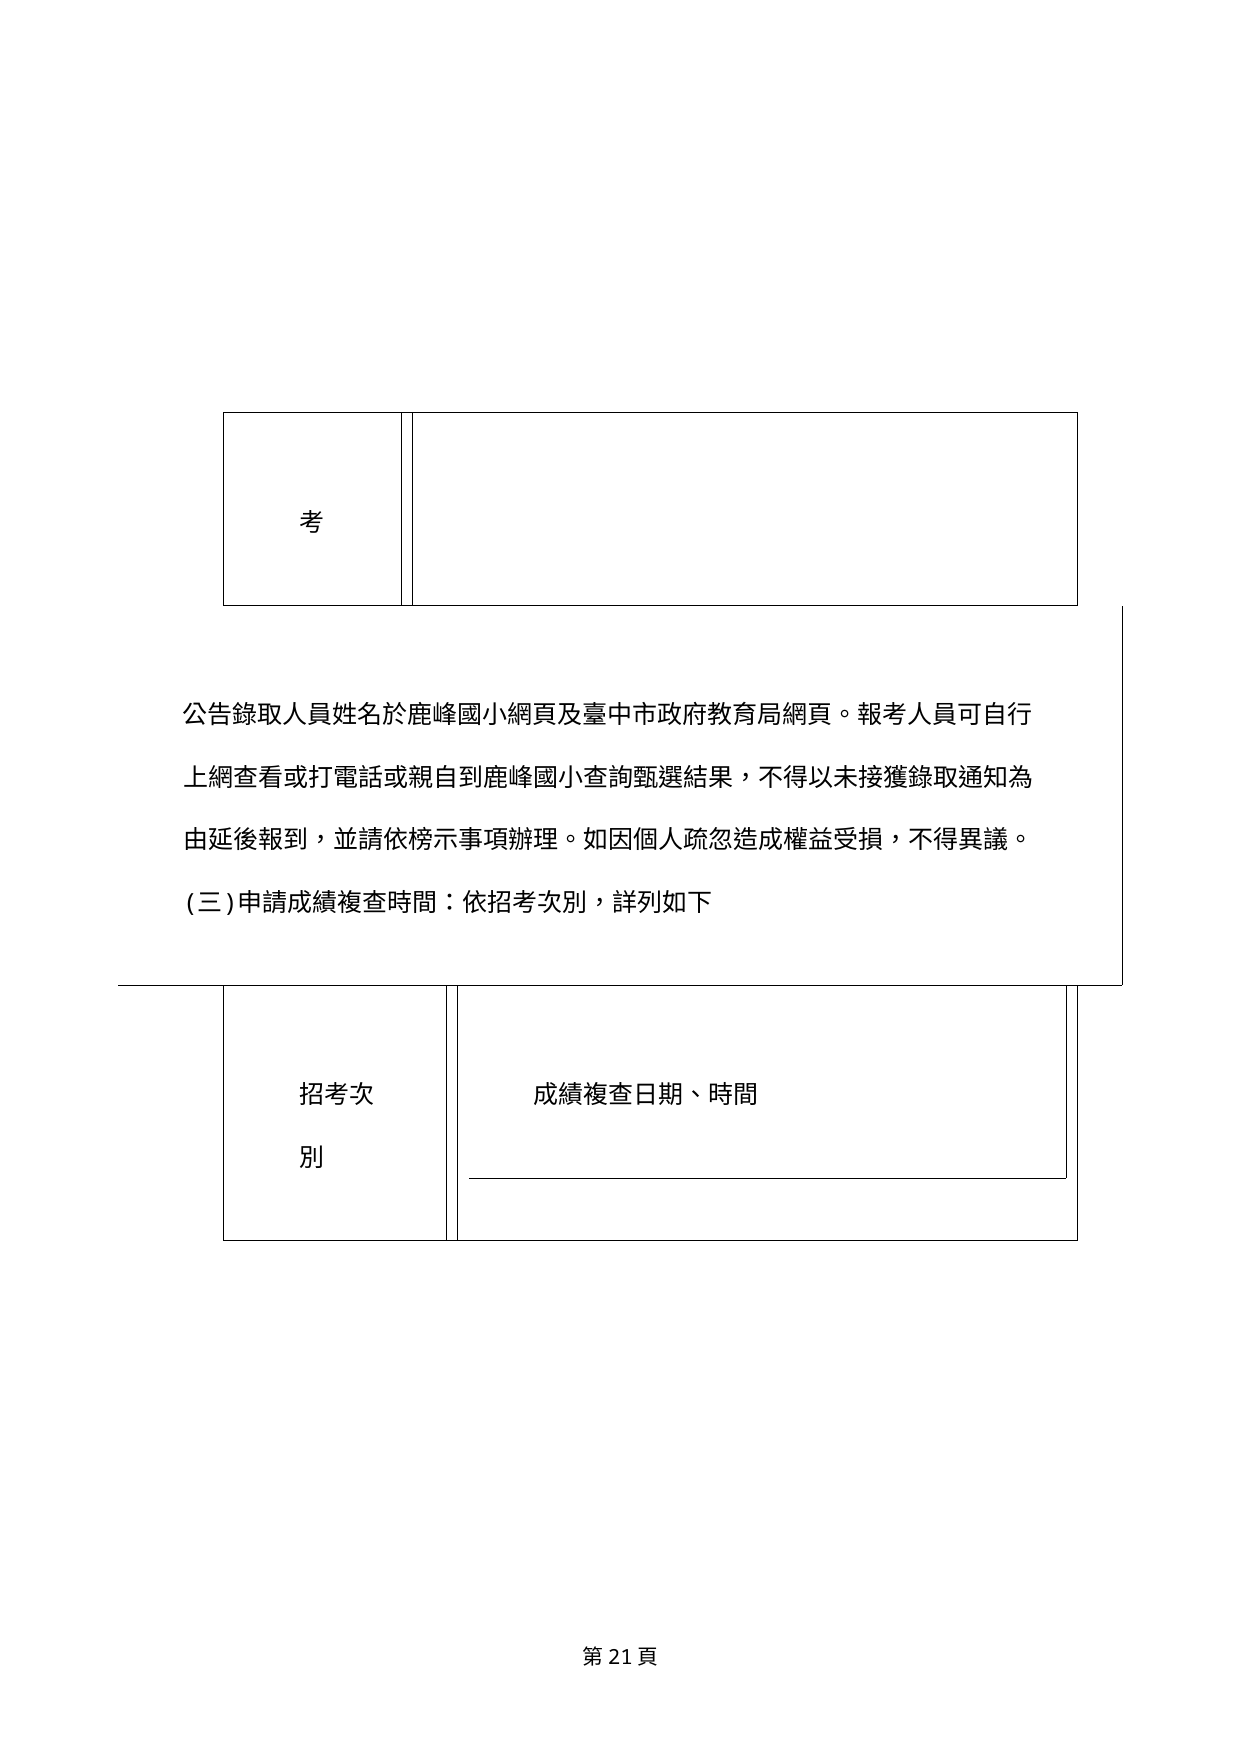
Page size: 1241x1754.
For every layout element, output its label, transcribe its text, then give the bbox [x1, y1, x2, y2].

table_cell [413, 413, 1077, 605]
table_header [447, 986, 457, 1240]
table_cell 考 [224, 413, 401, 605]
subtitle (三)申請成績複查時間：依招考次別，詳列如下 [118, 858, 1122, 985]
table_header 招考次別 [224, 986, 446, 1240]
subtitle 公告錄取人員姓名於鹿峰國小網頁及臺中市政府教育局網頁。報考人員可自行上網查看或打電話或親自到鹿峰國小查詢甄選結果，不得以未接獲錄取通知為由延後報到，並請依榜示事項辦理。如因個人疏忽造成權益受損，不得異議。 [118, 606, 1122, 858]
table_cell [402, 413, 412, 605]
table_header 成績複查日期、時間 [458, 986, 1077, 1240]
